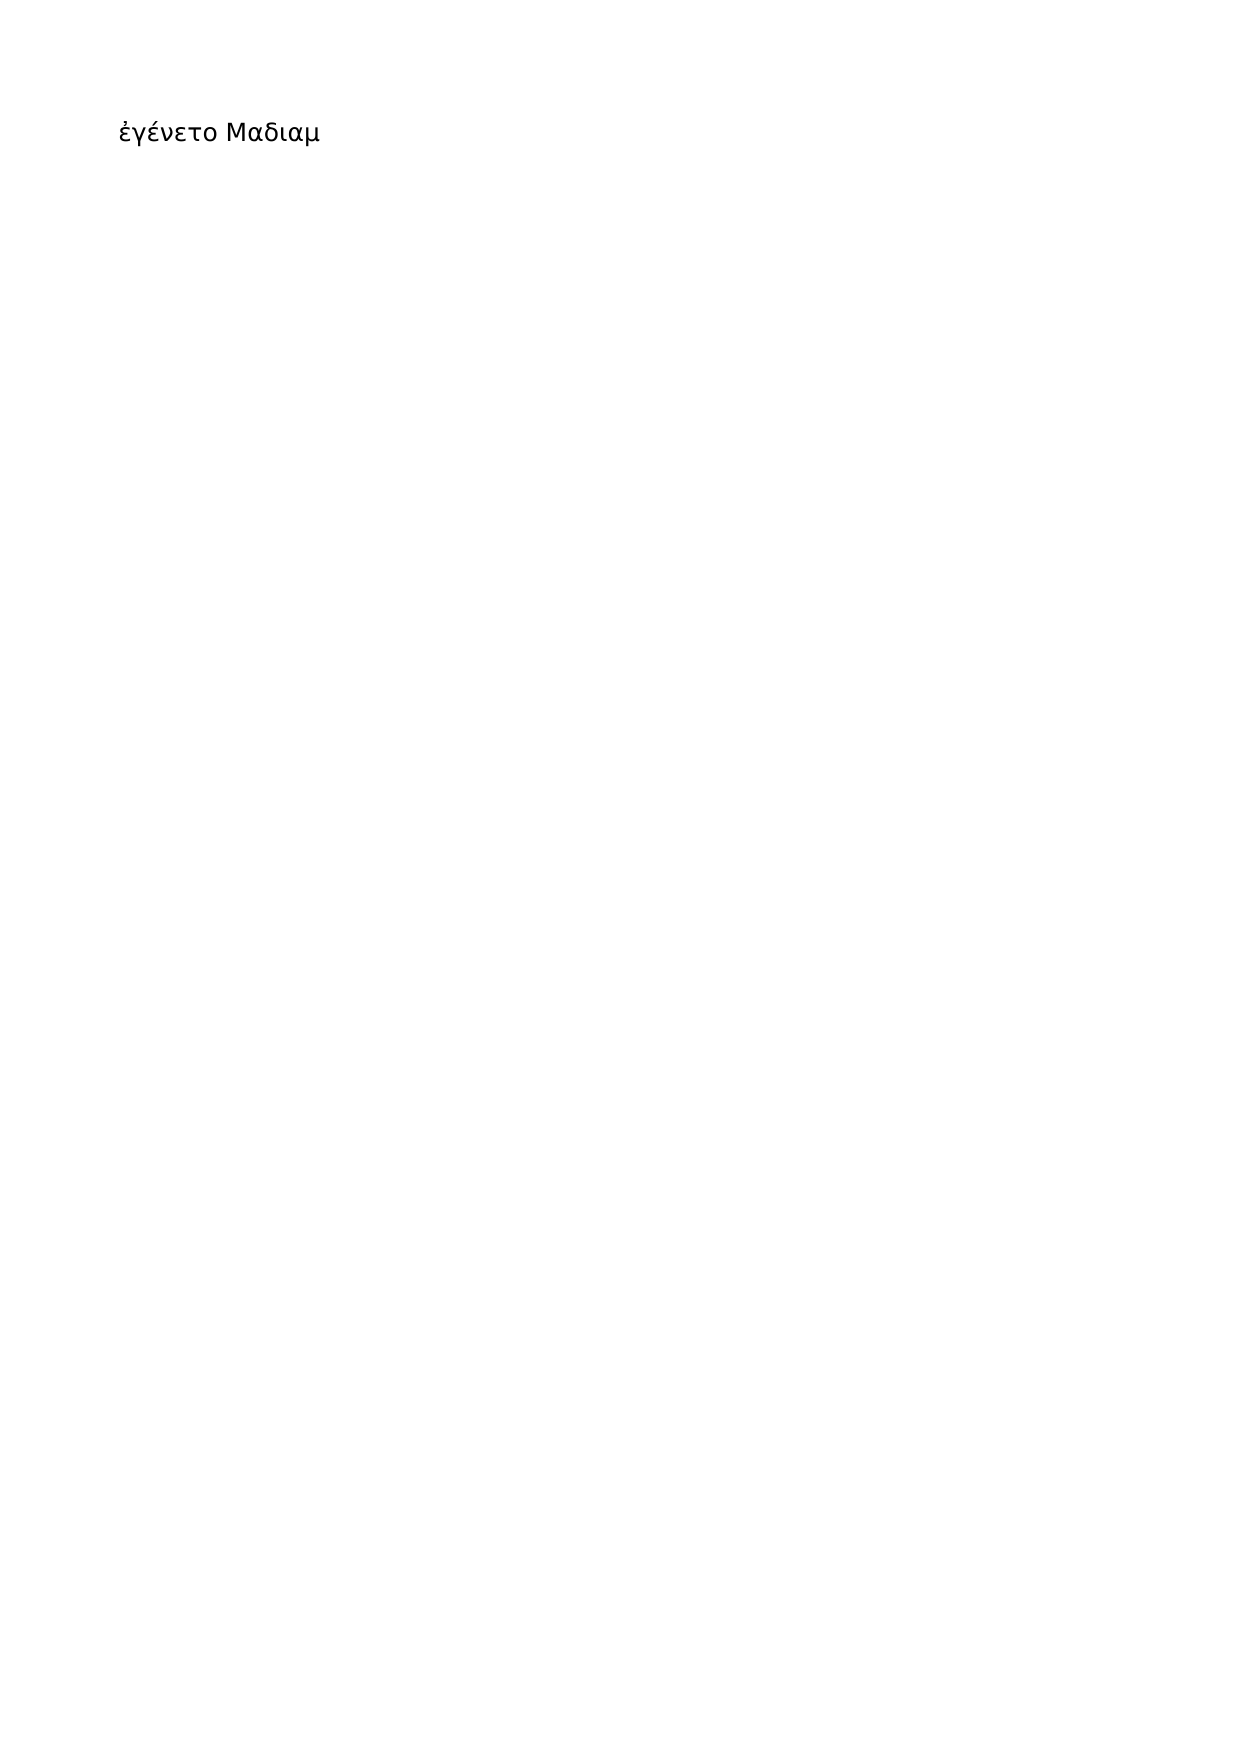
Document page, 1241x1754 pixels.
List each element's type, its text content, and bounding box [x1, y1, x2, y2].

text ἐγένετο Μαδιαμ [118, 118, 1122, 147]
